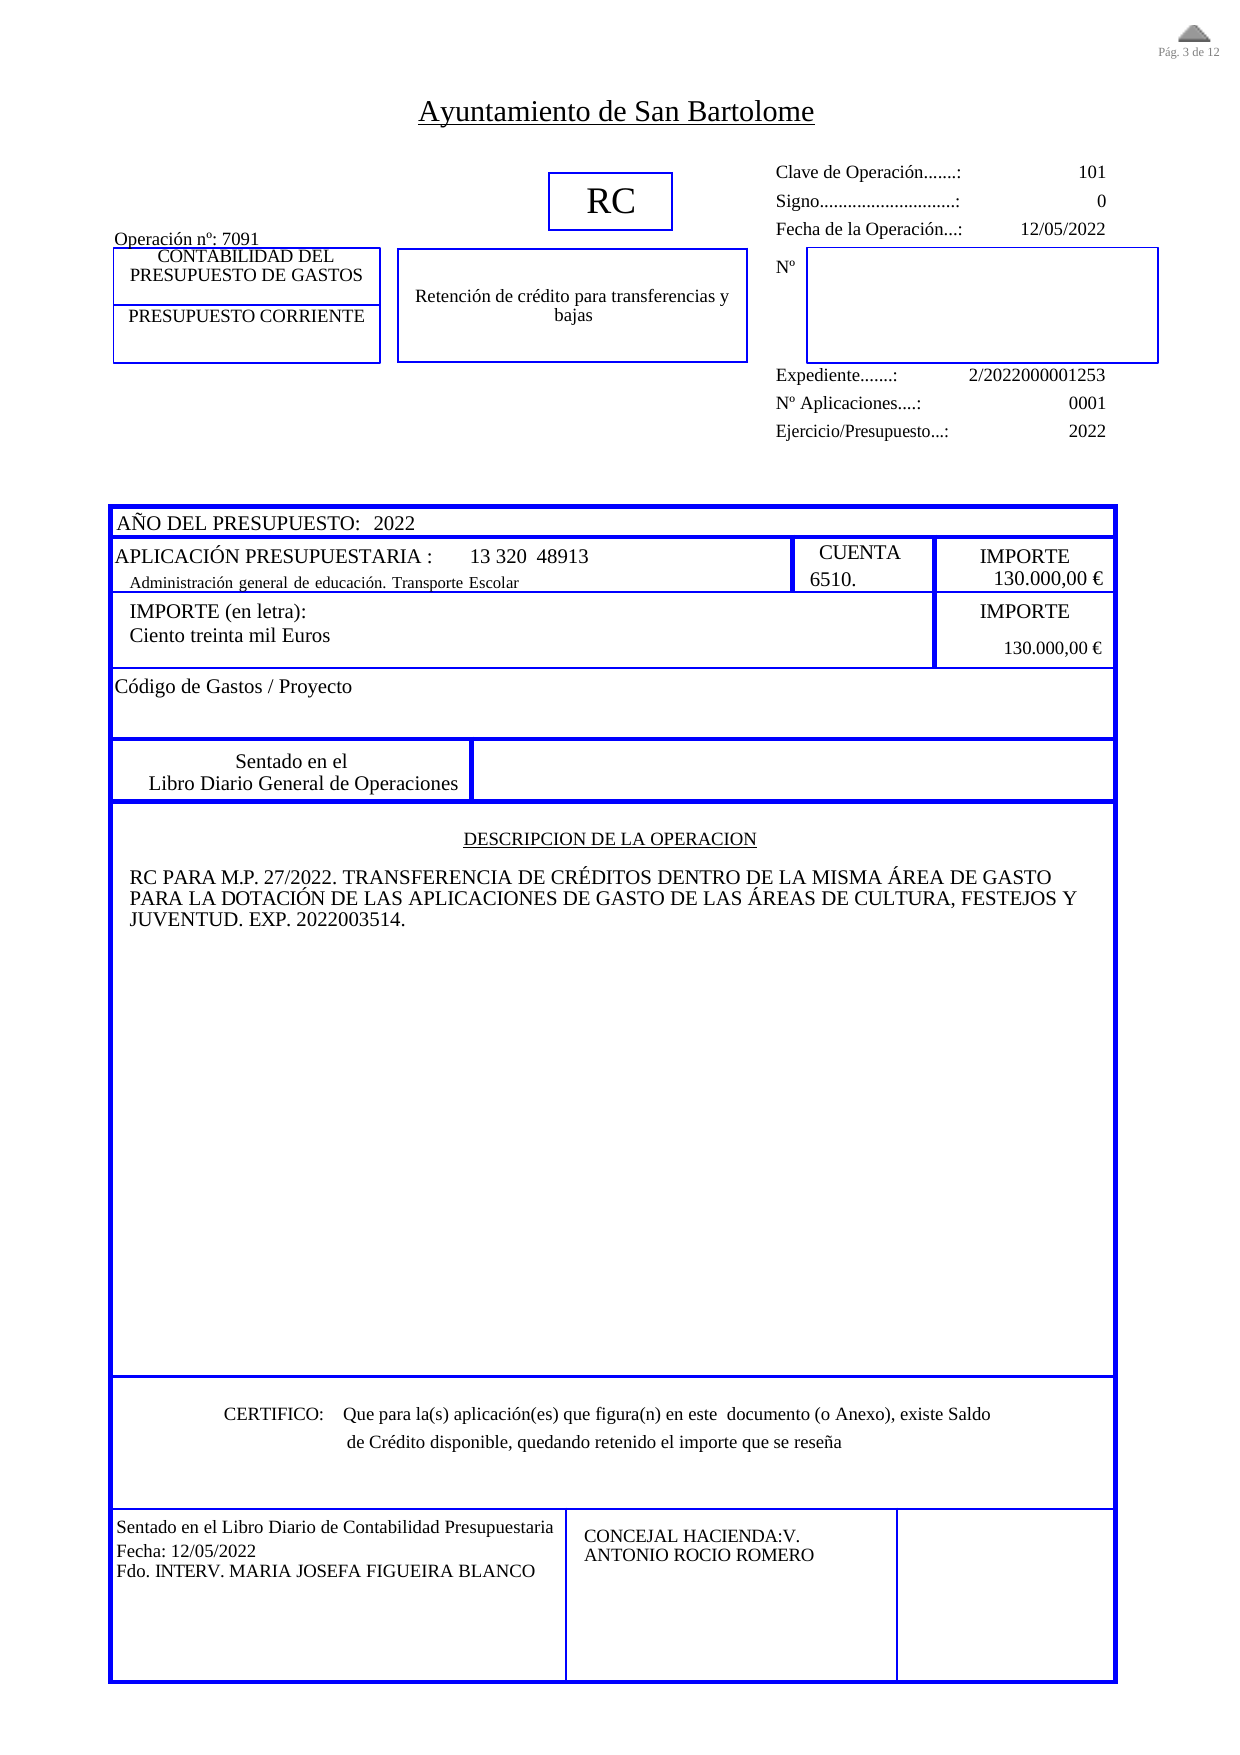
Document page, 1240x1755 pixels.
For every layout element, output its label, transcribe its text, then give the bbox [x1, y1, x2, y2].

table_cell CUENTA 6510. [795, 539, 932, 591]
table_cell DESCRIPCION DE LA OPERACION RC PARA M.P. 27/2022. TRANSFERENCIA DE CRÉDITOS DENTRO DE LA MISMA ÁREA DE GASTO PARA LA DOTACIÓN DE LAS APLICACIONES DE GASTO DE LAS ÁREAS DE CULTURA, FESTEJOS Y JUVENTUD. EXP. 2022003514. [113, 804, 1113, 1375]
text Fecha de la Operación...: 12/05/2022 [776, 218, 1231, 239]
table_header AÑO DEL PRESUPUESTO: 2022 [113, 509, 1113, 534]
text [399, 250, 746, 361]
table_cell IMPORTE 130.000,00 € [937, 539, 1113, 591]
table_cell Código de Gastos / Proyecto [113, 669, 1113, 737]
text Nº Expediente.......: 2/2022000001253 Nº Aplicaciones....: 0001 [776, 249, 1107, 414]
table_cell APLICACIÓN PRESUPUESTARIA : 13 320 48913 Administración general de educación. Transporte Escolar [113, 539, 790, 591]
picture [1177, 25, 1211, 42]
text [550, 174, 671, 229]
table_cell [898, 1510, 1113, 1679]
text RC [586, 179, 671, 222]
table_cell IMPORTE (en letra): Ciento treinta mil Euros [113, 593, 932, 667]
text Signo.............................: 0 [776, 189, 1231, 211]
table_cell IMPORTE 130.000,00 € [937, 593, 1113, 667]
text Clave de Operación.......: 101 [776, 161, 1231, 183]
table_cell Sentado en el Libro Diario General de Operaciones [113, 741, 469, 799]
table_cell Sentado en el Libro Diario de Contabilidad Presupuestaria Fecha: 12/05/2022 Fdo. INTERV. MARIA JOSEFA FIGUEIRA BLANCO [113, 1510, 565, 1679]
subtitle Ayuntamiento de San Bartolome [418, 93, 1231, 128]
table_cell CERTIFICO: Que para la(s) aplicación(es) que figura(n) en este documento (o Anexo), existe Saldo de Crédito disponible, quedando retenido el importe que se reseña [113, 1378, 1113, 1508]
text Retención de crédito para transferencias y bajas [415, 287, 731, 325]
text Ejercicio/Presupuesto...: 2022 [776, 420, 1231, 442]
table_cell CONCEJAL HACIENDA:V. ANTONIO ROCIO ROMERO [567, 1510, 896, 1679]
table_cell [474, 741, 1113, 799]
